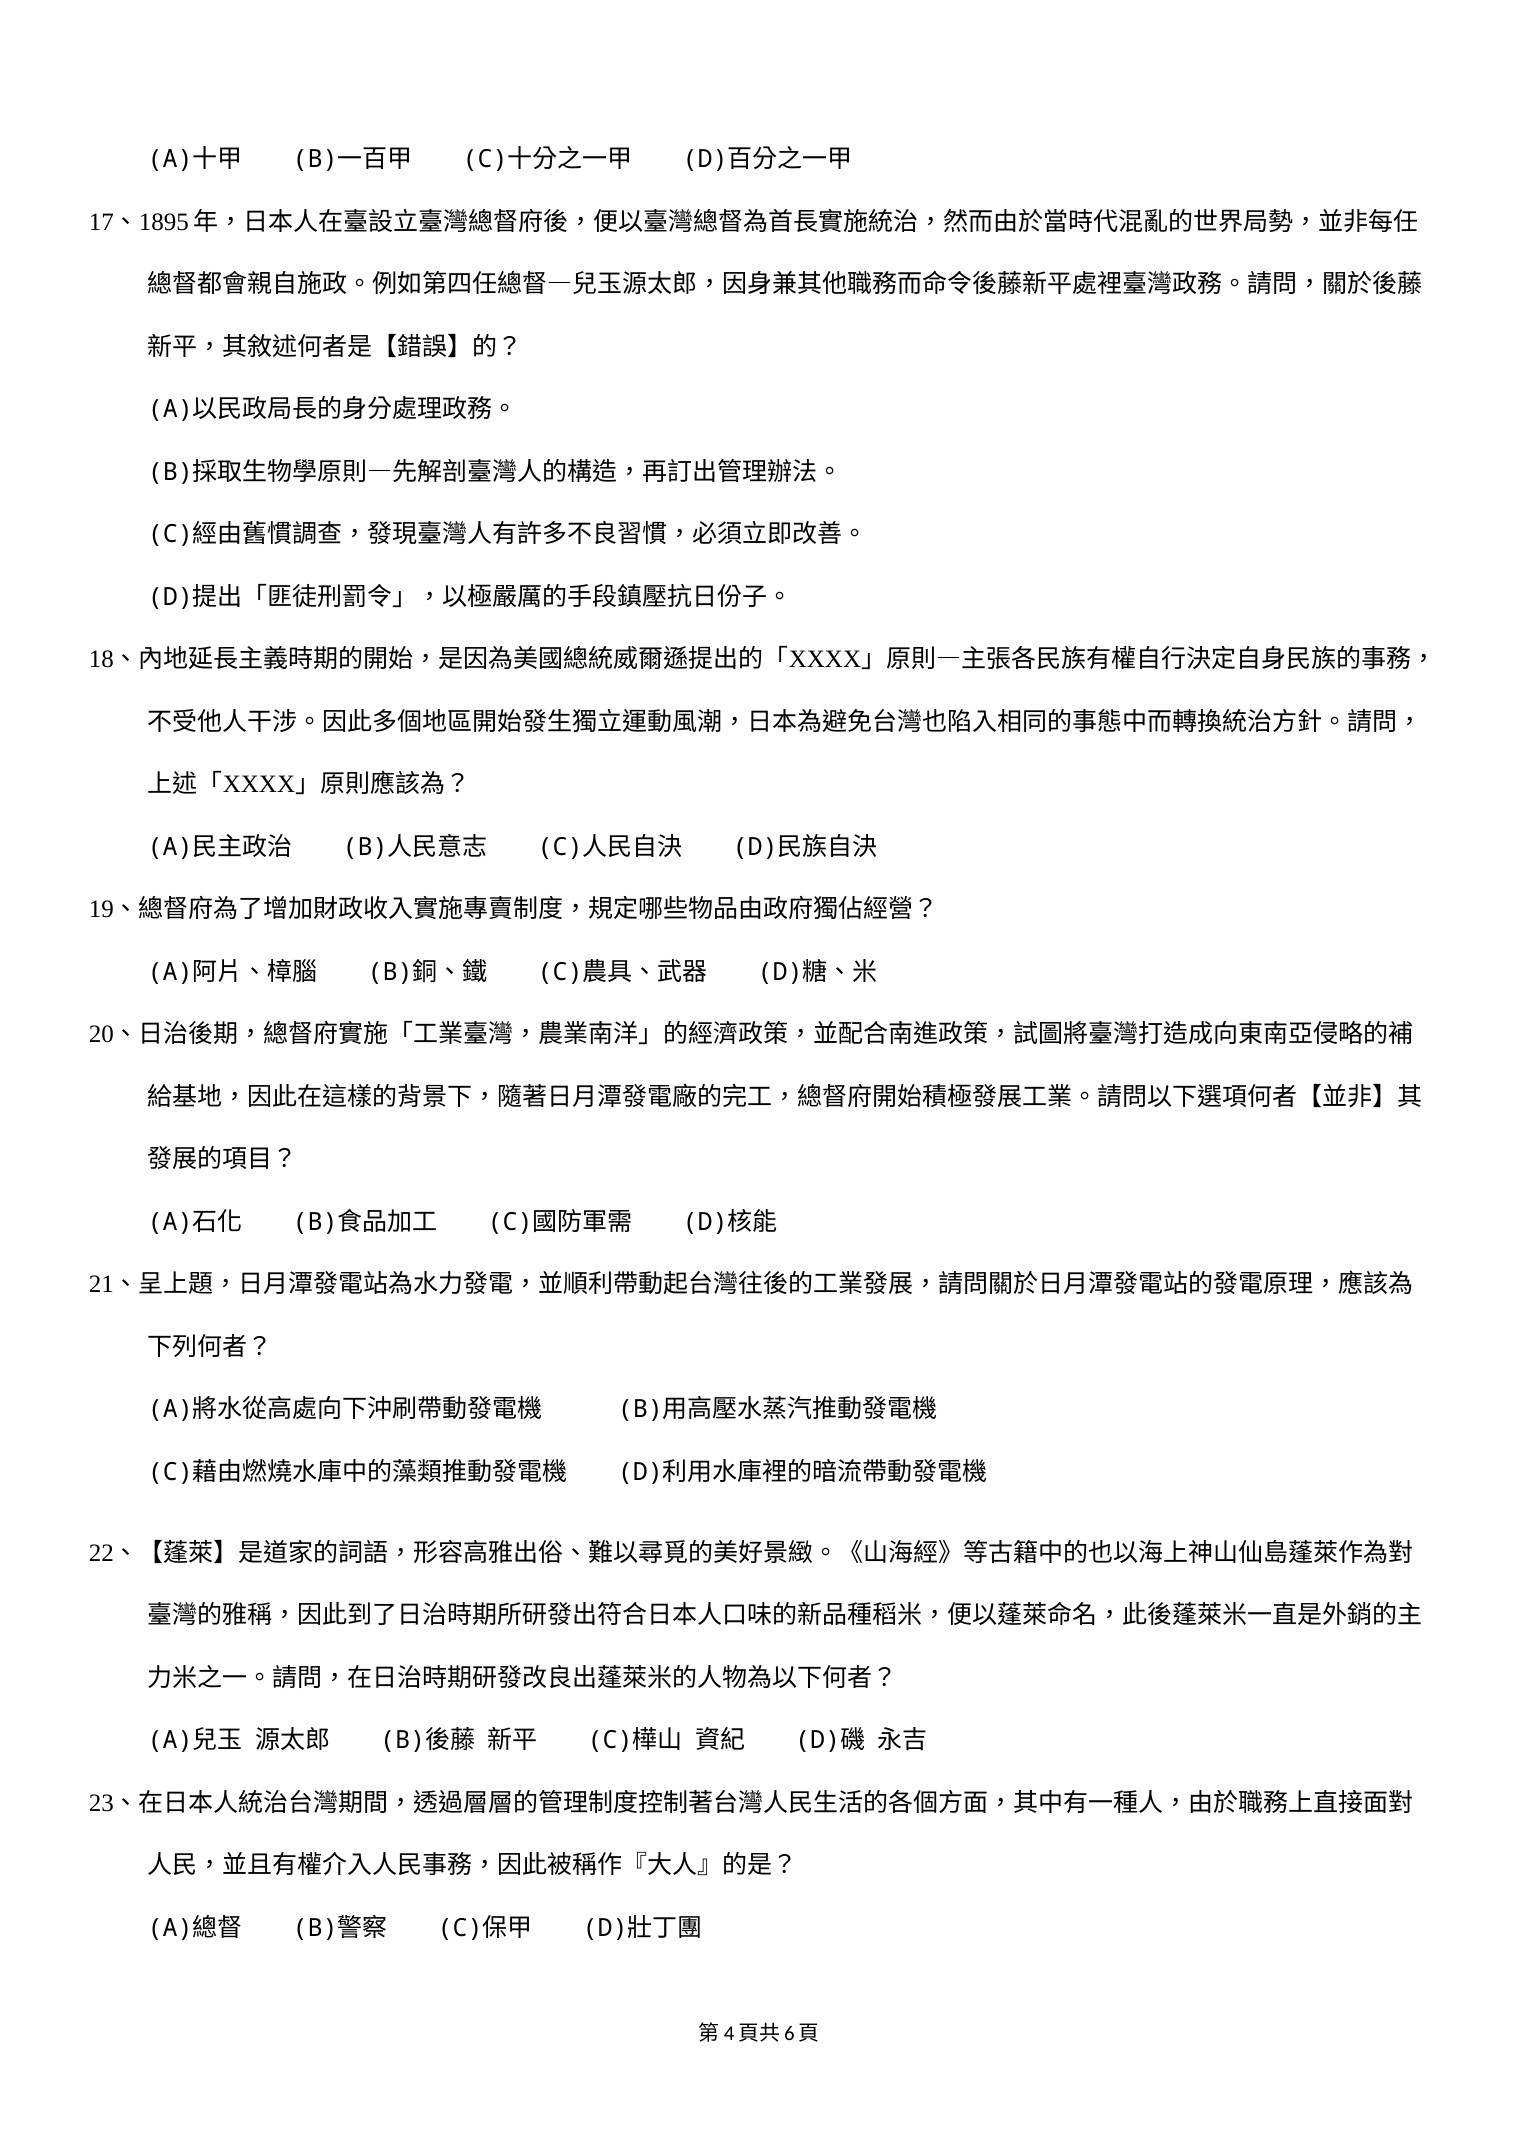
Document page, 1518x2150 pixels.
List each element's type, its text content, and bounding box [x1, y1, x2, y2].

text 18、內地延長主義時期的開始，是因為美國總統威爾遜提出的「XXXX」原則—主張各民族有權自行決定自身民族的事務，不受他人干涉。因此多個地區開始發生獨立運動風潮，日本為避免台灣也陷入相同的事態中而轉換統治方針。請問，上述「XXXX」原則應該為？ [89, 615, 1429, 802]
text 20、日治後期，總督府實施「工業臺灣，農業南洋」的經濟政策，並配合南進政策，試圖將臺灣打造成向東南亞侵略的補給基地，因此在這樣的背景下，隨著日月潭發電廠的完工，總督府開始積極發展工業。請問以下選項何者【並非】其發展的項目？ [89, 990, 1429, 1177]
text (A)石化 (B)食品加工 (C)國防軍需 (D)核能 [147, 1177, 1429, 1240]
text (A)十甲 (B)一百甲 (C)十分之一甲 (D)百分之一甲 [147, 115, 1429, 177]
text 21、呈上題，日月潭發電站為水力發電，並順利帶動起台灣往後的工業發展，請問關於日月潭發電站的發電原理，應該為下列何者？ [89, 1240, 1418, 1365]
text (A)民主政治 (B)人民意志 (C)人民自決 (D)民族自決 [147, 802, 1429, 865]
text (A)將水從高處向下沖刷帶動發電機 (B)用高壓水蒸汽推動發電機 [148, 1365, 1429, 1427]
text (A)兒玉 源太郎 (B)後藤 新平 (C)樺山 資紀 (D)磯 永吉 [147, 1696, 1429, 1759]
text 23、在日本人統治台灣期間，透過層層的管理制度控制著台灣人民生活的各個方面，其中有一種人，由於職務上直接面對人民，並且有權介入人民事務，因此被稱作『大人』的是？ [89, 1759, 1429, 1884]
text (A)總督 (B)警察 (C)保甲 (D)壯丁團 [147, 1884, 1429, 1946]
text (D)提出「匪徒刑罰令」，以極嚴厲的手段鎮壓抗日份子。 [148, 552, 1429, 615]
text (A)以民政局長的身分處理政務。 [148, 365, 1429, 427]
text (C)藉由燃燒水庫中的藻類推動發電機 (D)利用水庫裡的暗流帶動發電機 [148, 1427, 1429, 1490]
text 22、【蓬萊】是道家的詞語，形容高雅出俗、難以尋覓的美好景緻。《山海經》等古籍中的也以海上神山仙島蓬萊作為對臺灣的雅稱，因此到了日治時期所研發出符合日本人口味的新品種稻米，便以蓬萊命名，此後蓬萊米一直是外銷的主力米之一。請問，在日治時期研發改良出蓬萊米的人物為以下何者？ [89, 1509, 1429, 1696]
text (C)經由舊慣調查，發現臺灣人有許多不良習慣，必須立即改善。 [148, 490, 1429, 552]
text (A)阿片、樟腦 (B)銅、鐵 (C)農具、武器 (D)糖、米 [147, 927, 1429, 990]
text (B)採取生物學原則—先解剖臺灣人的構造，再訂出管理辦法。 [148, 427, 1429, 490]
text 19、總督府為了增加財政收入實施專賣制度，規定哪些物品由政府獨佔經營？ [89, 865, 1429, 927]
text 17、1895年，日本人在臺設立臺灣總督府後，便以臺灣總督為首長實施統治，然而由於當時代混亂的世界局勢，並非每任總督都會親自施政。例如第四任總督—兒玉源太郎，因身兼其他職務而命令後藤新平處裡臺灣政務。請問，關於後藤新平，其敘述何者是【錯誤】的？ [89, 177, 1429, 365]
